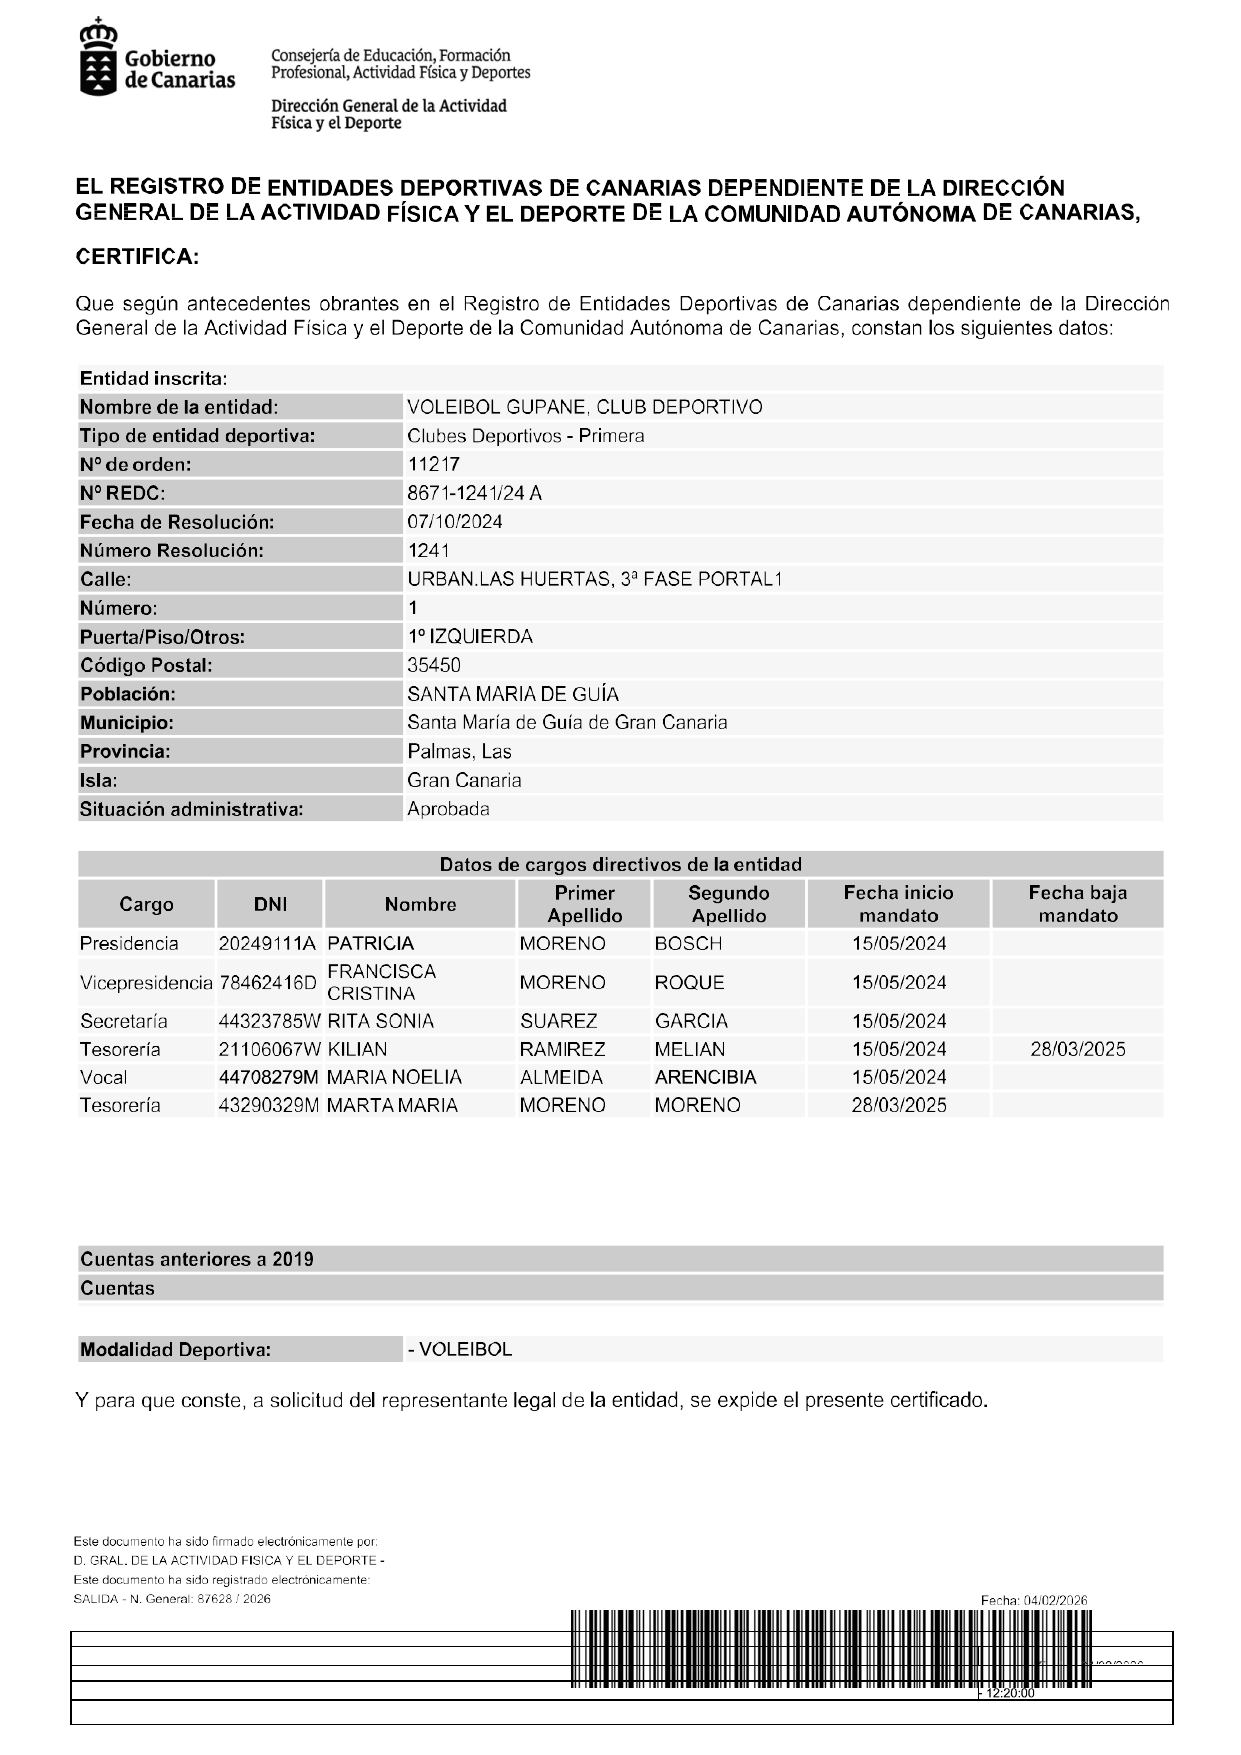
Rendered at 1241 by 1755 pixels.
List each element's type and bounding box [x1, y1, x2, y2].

table_cell [72, 1666, 571, 1680]
table_header [1092, 1632, 1172, 1646]
table_header [72, 1632, 571, 1646]
table_cell [1092, 1647, 1172, 1665]
table_cell [1092, 1666, 1172, 1680]
table_cell [72, 1701, 1172, 1723]
table_cell [72, 1647, 571, 1665]
table_cell [72, 1682, 978, 1699]
table_cell [979, 1682, 1172, 1699]
